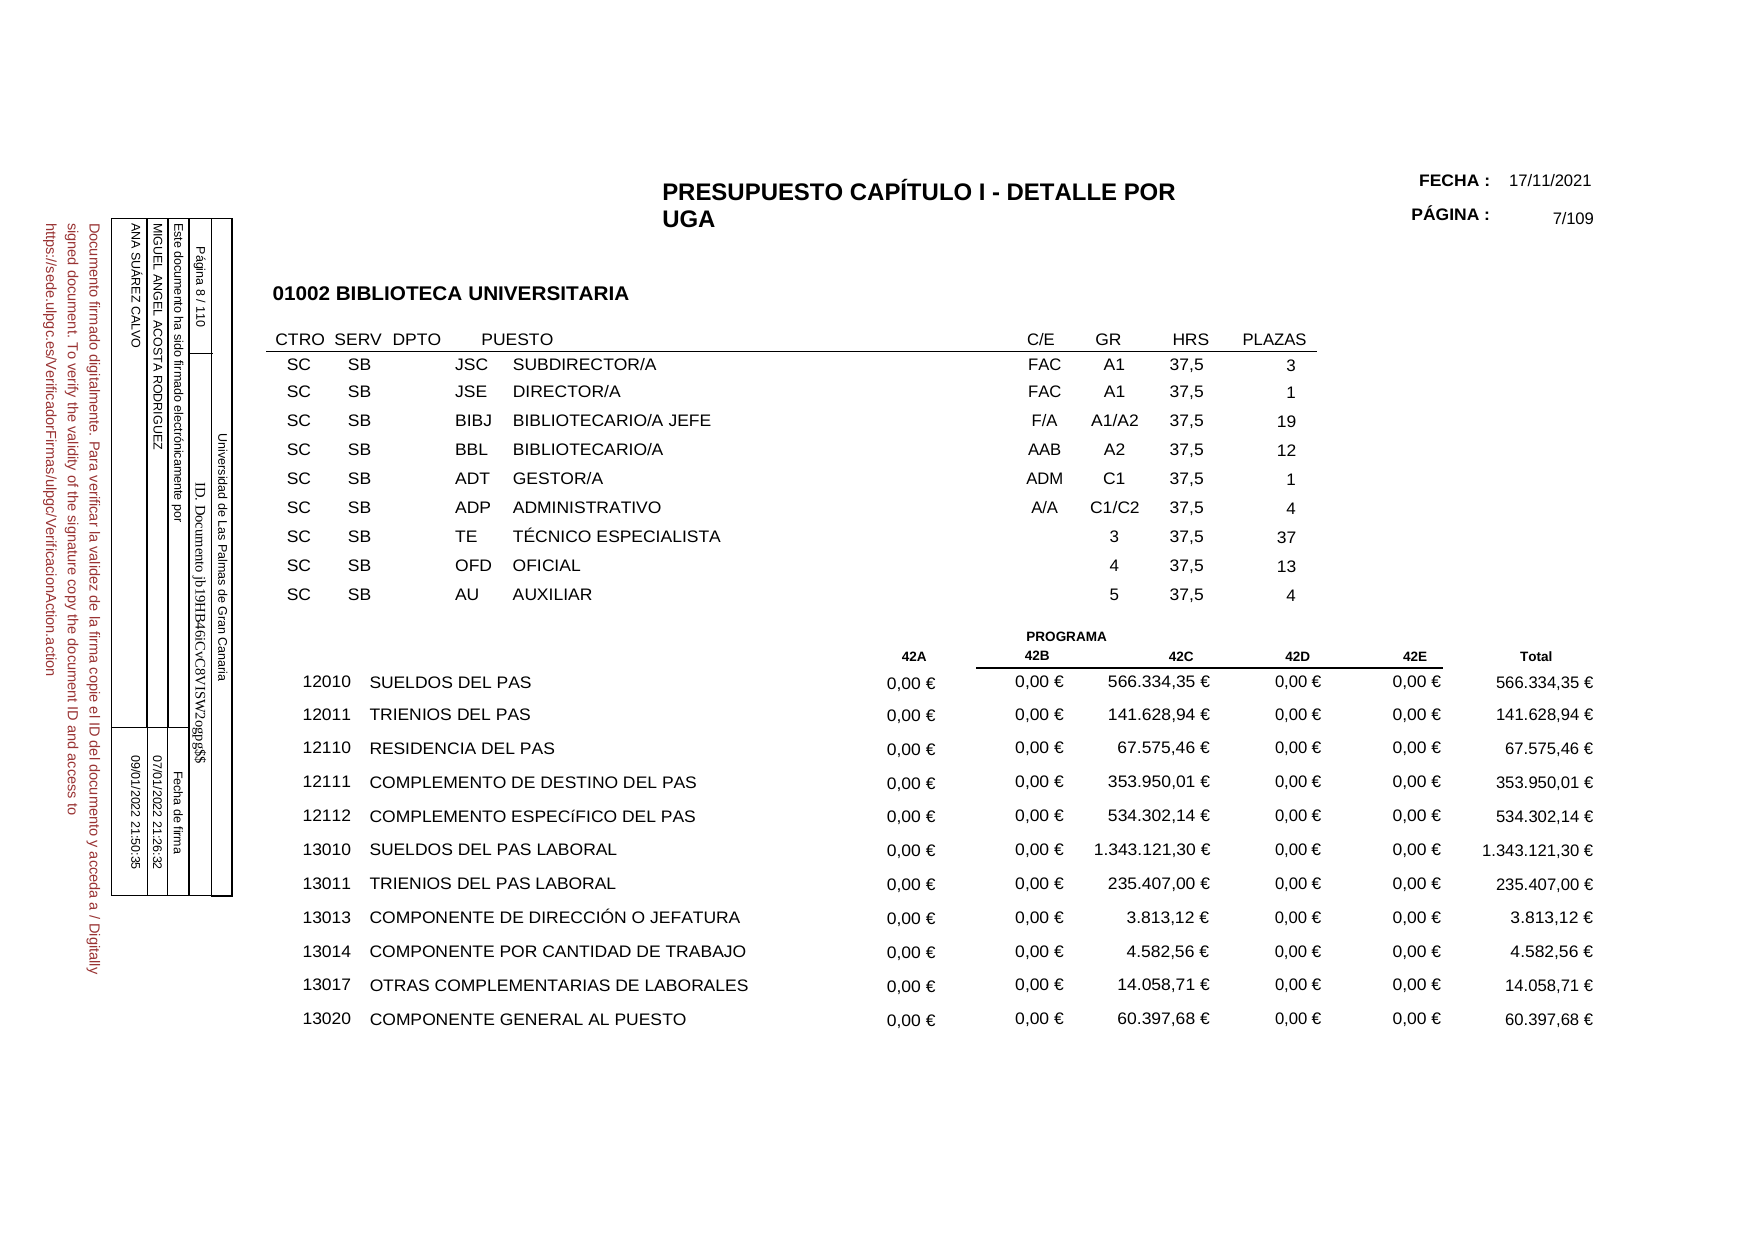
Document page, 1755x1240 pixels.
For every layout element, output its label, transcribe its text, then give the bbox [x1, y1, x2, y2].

subtitle [266, 667, 1596, 671]
table_cell 141.628,94 € [1077, 698, 1225, 732]
table_cell 60.397,68 € [1467, 1003, 1593, 1035]
table_cell 353.950,01 € [1077, 766, 1225, 799]
table_cell ADP ADMINISTRATIVO [448, 494, 813, 522]
table_cell 3 [1077, 523, 1154, 551]
table_header € 0,00 € [1317, 671, 1467, 698]
table_header 566.334,35 € [1077, 671, 1225, 698]
table_cell [814, 523, 1077, 551]
table_cell 0,00 [1225, 901, 1317, 935]
table_header 566.334,35 € [1467, 671, 1593, 698]
table_cell 0,00 [1225, 1003, 1317, 1035]
table_cell [387, 352, 448, 377]
table_cell 0,00 € [814, 698, 976, 732]
table_cell AU AUXILIAR [448, 580, 813, 617]
table_cell 1.343.121,30 € [1467, 833, 1593, 867]
table_cell TE TÉCNICO ESPECIALISTA [448, 523, 813, 551]
table_cell 0,00 € [976, 698, 1077, 732]
table_header HRS [1154, 327, 1225, 351]
table_cell 37,5 [1154, 378, 1225, 406]
table_cell € 0,00 € [1317, 867, 1467, 901]
table_cell 37,5 [1154, 436, 1225, 464]
table_cell [1317, 465, 1596, 493]
table_cell TRIENIOS DEL PAS [360, 698, 813, 732]
table_header Página 8 / 110 [190, 219, 211, 353]
table_cell COMPONENTE POR CANTIDAD DE TRABAJO [360, 935, 813, 969]
table_cell 37,5 [1154, 494, 1225, 522]
table_cell 0,00 € [814, 969, 976, 1002]
table_cell SB [329, 465, 387, 493]
table_cell € 0,00 € [1317, 732, 1467, 766]
table_cell SC [266, 494, 329, 522]
table_cell 37,5 [1154, 580, 1225, 617]
table_cell [387, 436, 448, 464]
table_cell [814, 551, 1077, 580]
table_cell [1317, 406, 1596, 436]
table_cell 09/01/2022 21:50:35 [112, 728, 147, 895]
table_cell 235.407,00 € [1077, 867, 1225, 901]
table_cell [1317, 351, 1596, 377]
table_cell 0,00 € [814, 1003, 976, 1035]
table_cell 42A [266, 617, 976, 667]
table_cell OTRAS COMPLEMENTARIAS DE LABORALES [360, 969, 813, 1002]
table_cell 3.813,12 € [1077, 901, 1225, 935]
table_cell 0,00 € [814, 867, 976, 901]
table_cell 12 [1225, 436, 1317, 464]
table_cell € 0,00 € [1317, 901, 1467, 935]
table_cell 1 [1225, 465, 1317, 493]
table_cell 12112 [266, 800, 359, 833]
subtitle FECHA : PÁGINA : [1408, 171, 1490, 224]
table_cell A1/A2 [1077, 406, 1154, 436]
table_cell 0,00 € [976, 800, 1077, 833]
table_cell ID. Documento jb19HB46iCvC8VISW2ogpg$$ [190, 354, 211, 895]
table_cell € 0,00 € [1317, 698, 1467, 732]
table_header GR [1077, 327, 1154, 351]
table_cell 37,5 [1154, 406, 1225, 436]
table_cell JSE DIRECTOR/A [448, 378, 813, 406]
table_header CTRO [266, 327, 329, 351]
table_cell 37,5 [1154, 465, 1225, 493]
table_cell 0,00 € [976, 766, 1077, 799]
table_cell SB [329, 378, 387, 406]
table_cell 4.582,56 € [1467, 935, 1593, 969]
table_cell 534.302,14 € [1077, 800, 1225, 833]
table_cell 0,00 [1225, 732, 1317, 766]
table_cell 37,5 [1154, 523, 1225, 551]
text Documento firmado digitalmente. Para verificar la validez de la firma copie el ID del documento y acceda a / Digitally signed document. To verify the validity of the signature copy the document ID and access to https://sede.ulpgc.es/VerificadorFirmas/ulpgc/VerificacionAction.action [43, 223, 103, 976]
table_header 12010 [266, 671, 359, 698]
table_cell TRIENIOS DEL PAS LABORAL [360, 867, 813, 901]
table_cell 0,00 € [976, 935, 1077, 969]
table_cell 42C [1154, 617, 1225, 667]
table_cell SB [329, 436, 387, 464]
table_cell 60.397,68 € [1077, 1003, 1225, 1035]
table_cell 0,00 € [814, 833, 976, 867]
table_cell 4.582,56 € [1077, 935, 1225, 969]
table_cell 13 [1225, 551, 1317, 580]
table_cell Total [1443, 617, 1596, 667]
table_cell COMPONENTE GENERAL AL PUESTO [360, 1003, 813, 1035]
table_cell 3 [1225, 352, 1317, 377]
table_cell 07/01/2022 21:26:32 [148, 728, 167, 895]
table_header ANA SUÁREZ CALVO [112, 219, 146, 727]
text PRESUPUESTO CAPÍTULO I - DETALLE POR UGA [662, 178, 1234, 233]
table_cell SB [329, 551, 387, 580]
table_header 0,00 € [814, 671, 976, 698]
table_cell SC [266, 523, 329, 551]
table_header [1317, 327, 1596, 351]
table_cell 5 [1077, 580, 1154, 617]
table_cell 0,00 € [814, 766, 976, 799]
table_cell 0,00 [1225, 969, 1317, 1002]
table_cell [814, 580, 1077, 617]
table_cell SC [266, 406, 329, 436]
table_cell 4 [1225, 494, 1317, 522]
table_cell 37,5 [1154, 551, 1225, 580]
table_cell 0,00 [1225, 800, 1317, 833]
table_cell € 0,00 € [1317, 766, 1467, 799]
table_cell JSC SUBDIRECTOR/A [448, 352, 813, 377]
table_cell A1 [1077, 378, 1154, 406]
table_cell SC [266, 465, 329, 493]
table_cell RESIDENCIA DEL PAS [360, 732, 813, 766]
table_cell 534.302,14 € [1467, 800, 1593, 833]
table_header 0,00 € [976, 671, 1077, 698]
table_header PUESTO [448, 327, 813, 351]
table_cell SC [266, 436, 329, 464]
table_cell € 0,00 € [1317, 800, 1467, 833]
table_cell 13013 [266, 901, 359, 935]
table_header Universidad de Las Palmas de Gran Canaria [212, 219, 231, 895]
table_cell 13020 [266, 1003, 359, 1035]
table_cell [1317, 378, 1596, 406]
table_cell [1317, 580, 1596, 617]
table_cell [1317, 523, 1596, 551]
table_cell PROGRAMA 42B [976, 617, 1154, 667]
subtitle [111, 218, 234, 901]
table_cell 235.407,00 € [1467, 867, 1593, 901]
table_header PLAZAS [1225, 327, 1317, 351]
table_cell SC [266, 551, 329, 580]
table_cell 0,00 € [976, 833, 1077, 867]
table_cell 0,00 € [976, 867, 1077, 901]
table_cell 353.950,01 € [1467, 766, 1593, 799]
table_cell SB [329, 494, 387, 522]
table_cell 0,00 [1225, 766, 1317, 799]
table_cell 13010 [266, 833, 359, 867]
table_cell 0,00 [1225, 698, 1317, 732]
table_cell 0,00 € [814, 935, 976, 969]
table_cell [387, 465, 448, 493]
table_cell 0,00 [1225, 833, 1317, 867]
table_cell Fecha de firma [168, 728, 188, 895]
table_cell SB [329, 406, 387, 436]
table_cell BBL BIBLIOTECARIO/A [448, 436, 813, 464]
table_cell 37 [1225, 523, 1317, 551]
table_cell SC [266, 378, 329, 406]
table_cell 141.628,94 € [1467, 698, 1593, 732]
table_header SUELDOS DEL PAS [360, 671, 813, 698]
table_cell [387, 580, 448, 617]
table_cell 0,00 € [976, 969, 1077, 1002]
table_header MIGUEL ANGEL ACOSTA RODRIGUEZ [148, 219, 167, 727]
table_cell 1.343.121,30 € [1077, 833, 1225, 867]
table_cell 0,00 € [976, 901, 1077, 935]
table_cell [387, 378, 448, 406]
table_cell ADM [814, 465, 1077, 493]
table_cell 37,5 [1154, 352, 1225, 377]
table_cell € 0,00 € [1317, 935, 1467, 969]
table_cell 13011 [266, 867, 359, 901]
table_cell ADT GESTOR/A [448, 465, 813, 493]
table_cell [1317, 494, 1596, 522]
table_cell 0,00 € [814, 800, 976, 833]
table_cell € 0,00 € [1317, 833, 1467, 867]
table_cell 4 [1077, 551, 1154, 580]
table_cell [387, 494, 448, 522]
table_cell [387, 551, 448, 580]
table_cell AAB [814, 436, 1077, 464]
table_cell [1317, 551, 1596, 580]
table_cell C1 [1077, 465, 1154, 493]
table_cell F/A [814, 406, 1077, 436]
table_cell COMPONENTE DE DIRECCIÓN O JEFATURA [360, 901, 813, 935]
table_cell BIBJ BIBLIOTECARIO/A JEFE [448, 406, 813, 436]
table_cell € 0,00 € [1317, 969, 1467, 1002]
table_cell 13014 [266, 935, 359, 969]
table_cell SB [329, 580, 387, 617]
table_cell A/A [814, 494, 1077, 522]
table_cell FAC [814, 378, 1077, 406]
table_cell € 0,00 € [1317, 1003, 1467, 1035]
table_cell OFD OFICIAL [448, 551, 813, 580]
table_cell 13017 [266, 969, 359, 1002]
table_cell 0,00 € [976, 732, 1077, 766]
table_cell [387, 523, 448, 551]
table_header 0,00 [1225, 671, 1317, 698]
table_cell A2 [1077, 436, 1154, 464]
table_cell SB [329, 523, 387, 551]
table_cell 14.058,71 € [1077, 969, 1225, 1002]
table_cell SB [329, 352, 387, 377]
text 17/11/2021 [1494, 171, 1591, 190]
table_cell SC [266, 580, 329, 617]
table_header SERV [329, 327, 387, 351]
table_cell 67.575,46 € [1077, 732, 1225, 766]
table_header DPTO [387, 327, 448, 351]
table_cell [387, 406, 448, 436]
table_cell FAC [814, 352, 1077, 377]
table_cell A1 [1077, 352, 1154, 377]
table_cell 67.575,46 € [1467, 732, 1593, 766]
table_cell 0,00 € [814, 732, 976, 766]
table_cell COMPLEMENTO DE DESTINO DEL PAS [360, 766, 813, 799]
table_cell 1 [1225, 378, 1317, 406]
table_cell [1317, 436, 1596, 464]
table_cell 0,00 € [976, 1003, 1077, 1035]
table_header Este documento ha sido firmado electrónicamente por [169, 219, 188, 727]
table_cell 14.058,71 € [1467, 969, 1593, 1002]
table_cell COMPLEMENTO ESPECíFICO DEL PAS [360, 800, 813, 833]
table_header C/E [814, 327, 1077, 351]
text 7/109 [1494, 209, 1594, 228]
table_cell 19 [1225, 406, 1317, 436]
table_cell 4 [1225, 580, 1317, 617]
table_cell 12111 [266, 766, 359, 799]
table_cell 12110 [266, 732, 359, 766]
table_cell SUELDOS DEL PAS LABORAL [360, 833, 813, 867]
subtitle 01002 BIBLIOTECA UNIVERSITARIA [272, 282, 629, 305]
table_cell SC [266, 352, 329, 377]
table_cell 0,00 [1225, 867, 1317, 901]
table_cell 3.813,12 € [1467, 901, 1593, 935]
table_cell C1/C2 [1077, 494, 1154, 522]
table_cell 42E [1317, 617, 1443, 667]
table_cell 12011 [266, 698, 359, 732]
table_cell 42D [1225, 617, 1317, 667]
table_cell 0,00 [1225, 935, 1317, 969]
table_cell 0,00 € [814, 901, 976, 935]
